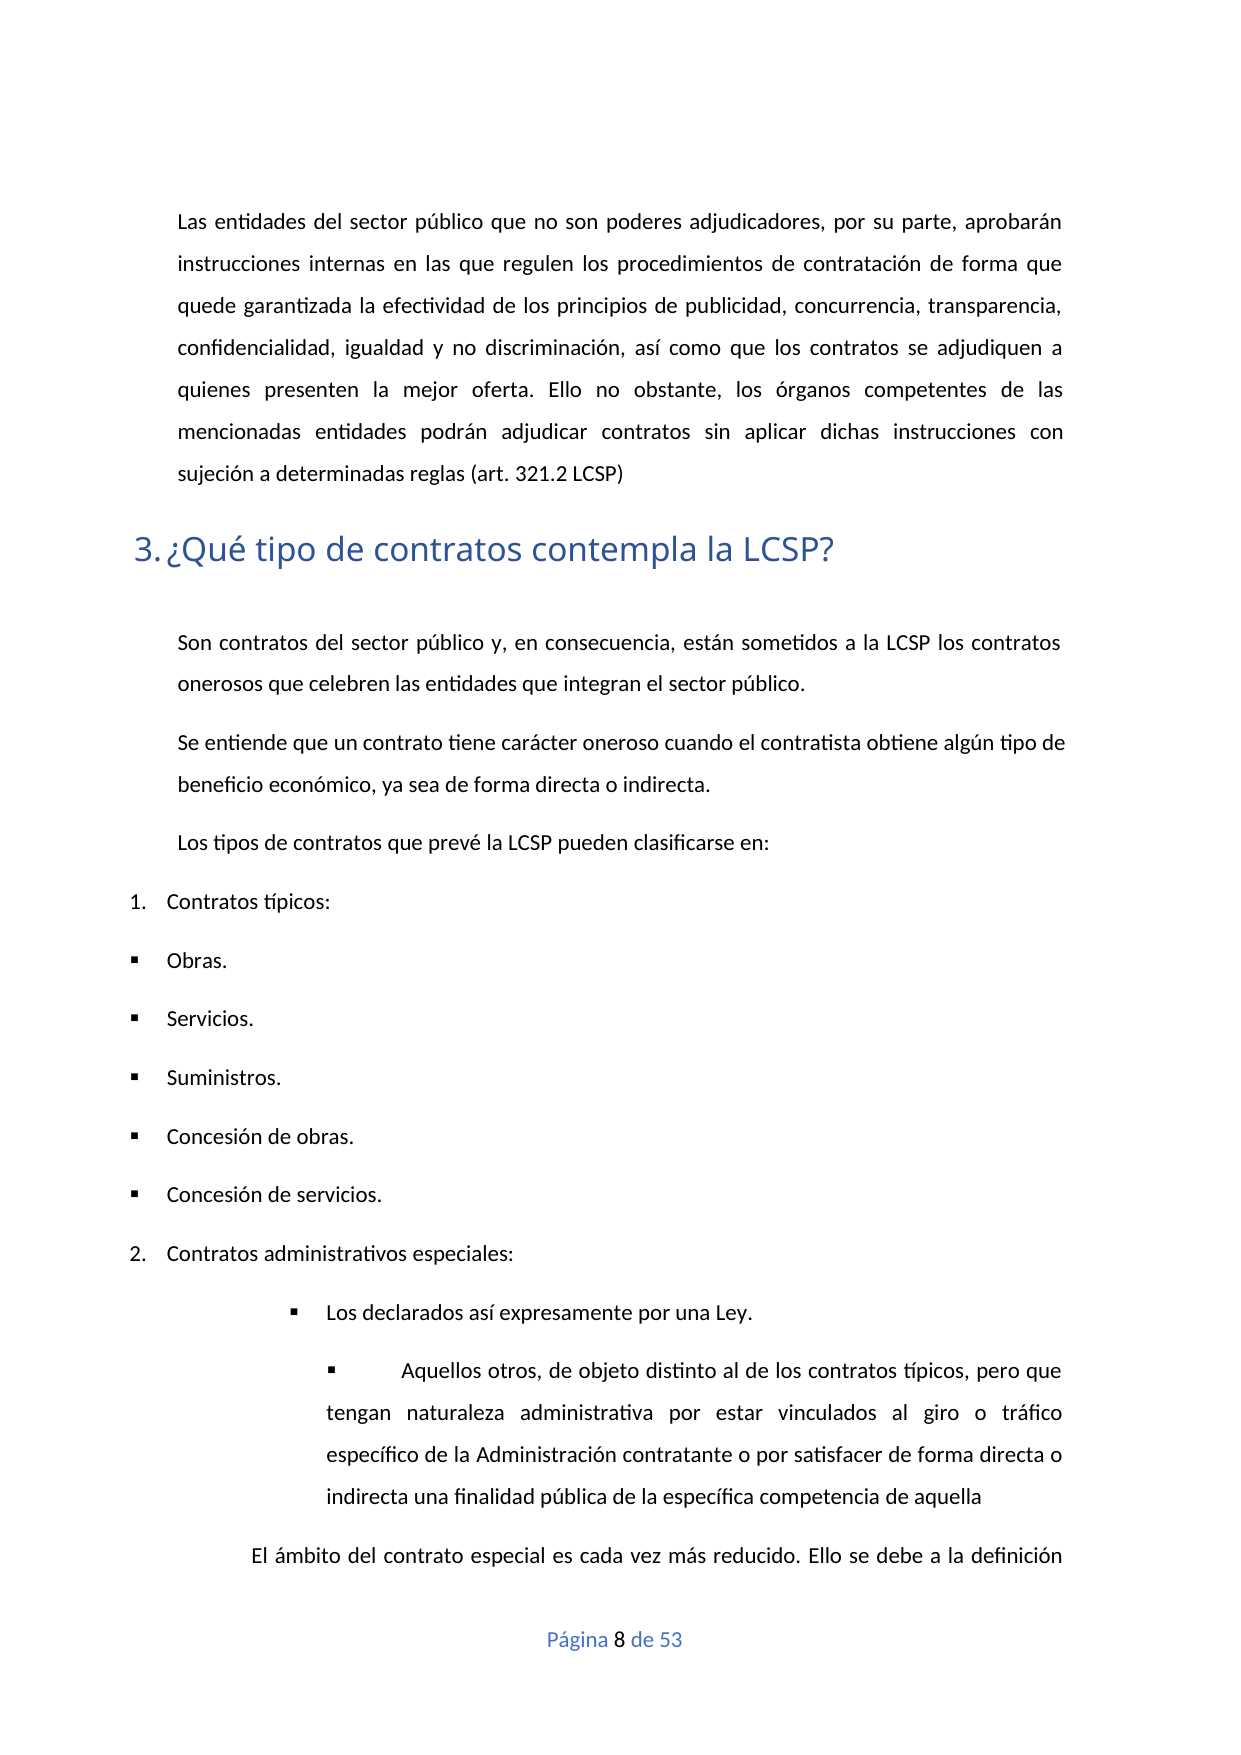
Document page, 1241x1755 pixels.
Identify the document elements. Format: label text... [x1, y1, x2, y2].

text Las entidades del sector público que no son poderes adjudicadores, por su parte, aprobarán instrucciones internas en las que regulen los procedimientos de contratación de forma que quede garantizada la efectividad de los principios de publicidad, concurrencia, transparencia, confidencialidad, igualdad y no discriminación, así como que los contratos se adjudiquen a quienes presenten la mejor oferta. Ello no obstante, los órganos competentes de las mencionadas entidades podrán adjudicar contratos sin aplicar dichas instrucciones con sujeción a determinadas reglas (art. 321.2 LCSP) [177, 207, 1064, 487]
text El ámbito del contrato especial es cada vez más reducido. Ello se debe a la definición [251, 1541, 1064, 1569]
list Suministros. [129, 1063, 1076, 1091]
text Los tipos de contratos que prevé la LCSP pueden clasificarse en: [177, 828, 1076, 856]
text Son contratos del sector público y, en consecuencia, están sometidos a la LCSP los contratos onerosos que celebren las entidades que integran el sector público. [177, 628, 1076, 698]
text Se entiende que un contrato tiene carácter oneroso cuando el contratista obtiene algún tipo de beneficio económico, ya sea de forma directa o indirecta. [177, 728, 1076, 798]
list Los declarados así expresamente por una Ley. [288, 1298, 1076, 1326]
list Aquellos otros, de objeto distinto al de los contratos típicos, pero que tengan naturaleza administrativa por estar vinculados al giro o tráfico específico de la Administración contratante o por satisfacer de forma directa o indirecta una finalidad pública de la específica competencia de aquella [326, 1356, 1063, 1510]
list Servicios. [129, 1004, 1076, 1033]
list ¿Qué tipo de contratos contempla la LCSP? [134, 526, 1076, 572]
list Contratos administrativos especiales: [129, 1239, 1076, 1267]
list Concesión de obras. [129, 1122, 1076, 1150]
list Contratos típicos: [129, 887, 1076, 915]
list Obras. [129, 946, 1076, 974]
list Concesión de servicios. [129, 1181, 1076, 1209]
